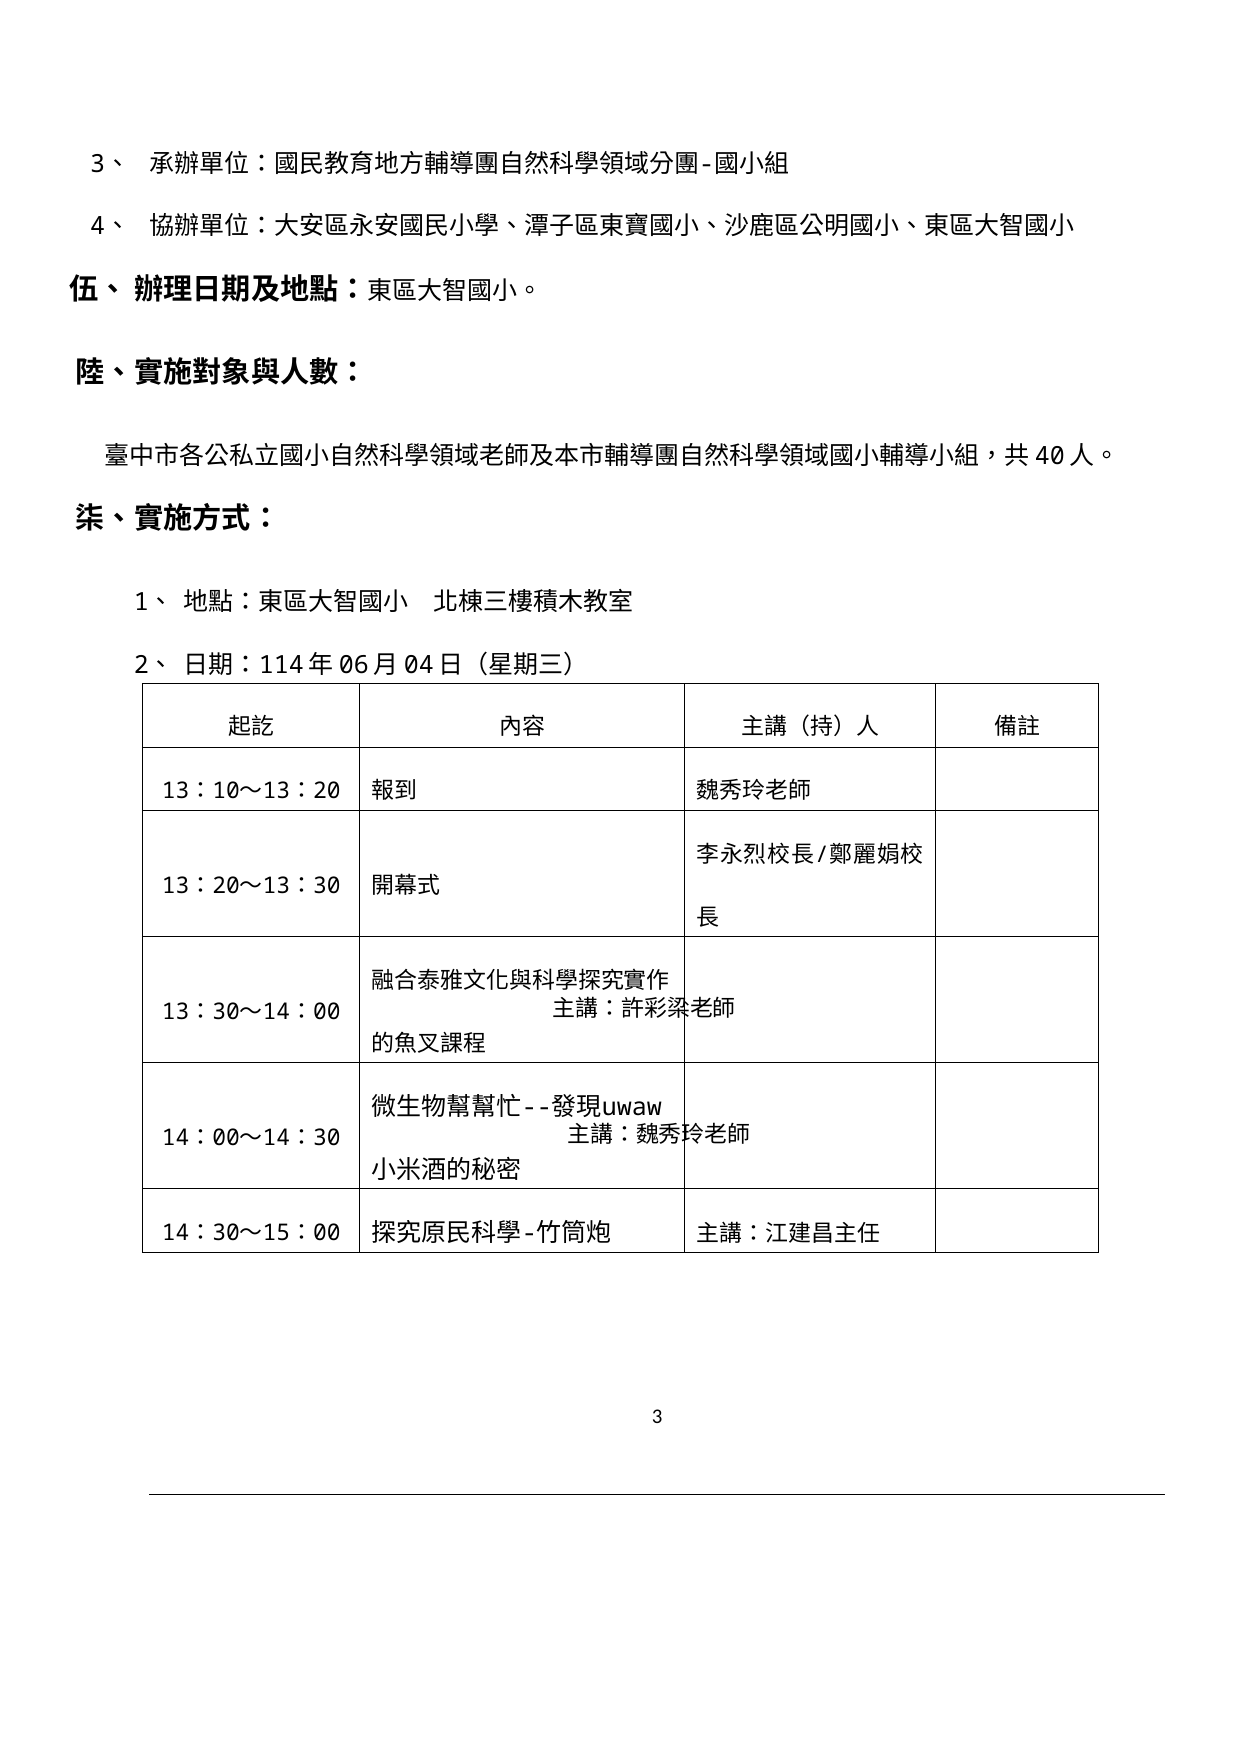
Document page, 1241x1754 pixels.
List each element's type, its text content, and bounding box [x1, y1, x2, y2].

table_cell 14：30〜15：00 [143, 1189, 359, 1252]
table_cell 報到 [360, 748, 684, 810]
table_cell 李永烈校長/鄭麗娟校長 [685, 811, 935, 936]
table_cell 開幕式 [360, 811, 684, 936]
table_cell 主講：江建昌主任 [685, 1189, 935, 1252]
table_cell 主講：魏秀玲老師 [685, 1063, 935, 1188]
list 地點：東區大智國小 北棟三樓積木教室 [134, 558, 1165, 621]
table_cell 魏秀玲老師 [685, 748, 935, 810]
table_cell [936, 937, 1098, 1062]
list 協辦單位：大安區永安國民小學、潭子區東寶國小、沙鹿區公明國小、東區大智國小 [90, 182, 1165, 245]
table_cell 13：10〜13：20 [143, 748, 359, 810]
list 實施方式： [75, 474, 1165, 537]
table_cell 14：00〜14：30 [143, 1063, 359, 1188]
table_cell 探究原民科學-竹筒炮 [360, 1189, 684, 1252]
table_cell [936, 1063, 1098, 1188]
table_cell 融合泰雅文化與科學探究實作的魚叉課程 [360, 937, 684, 1062]
table_header 起訖 [143, 684, 359, 747]
list 日期：114年06月04日（星期三） [134, 621, 1165, 683]
table_cell 主講：許彩梁老師 [685, 937, 935, 1062]
table_header 主講（持）人 [685, 684, 935, 747]
table_header 內容 [360, 684, 684, 747]
table_cell 微生物幫幫忙--發現uwaw小米酒的秘密 [360, 1063, 684, 1188]
list 辦理日期及地點：東區大智國小。 [69, 245, 1165, 307]
table_cell 13：30〜14：00 [143, 937, 359, 1062]
list 承辦單位：國民教育地方輔導團自然科學領域分團-國小組 [90, 120, 1165, 182]
text 臺中市各公私立國小自然科學領域老師及本市輔導團自然科學領域國小輔導小組，共40人。 [104, 412, 1165, 474]
table_header 備註 [936, 684, 1098, 747]
list 實施對象與人數： [75, 328, 1165, 391]
table_cell [936, 811, 1098, 936]
table_cell [936, 748, 1098, 810]
table_cell [936, 1189, 1098, 1252]
table_cell 13：20〜13：30 [143, 811, 359, 936]
